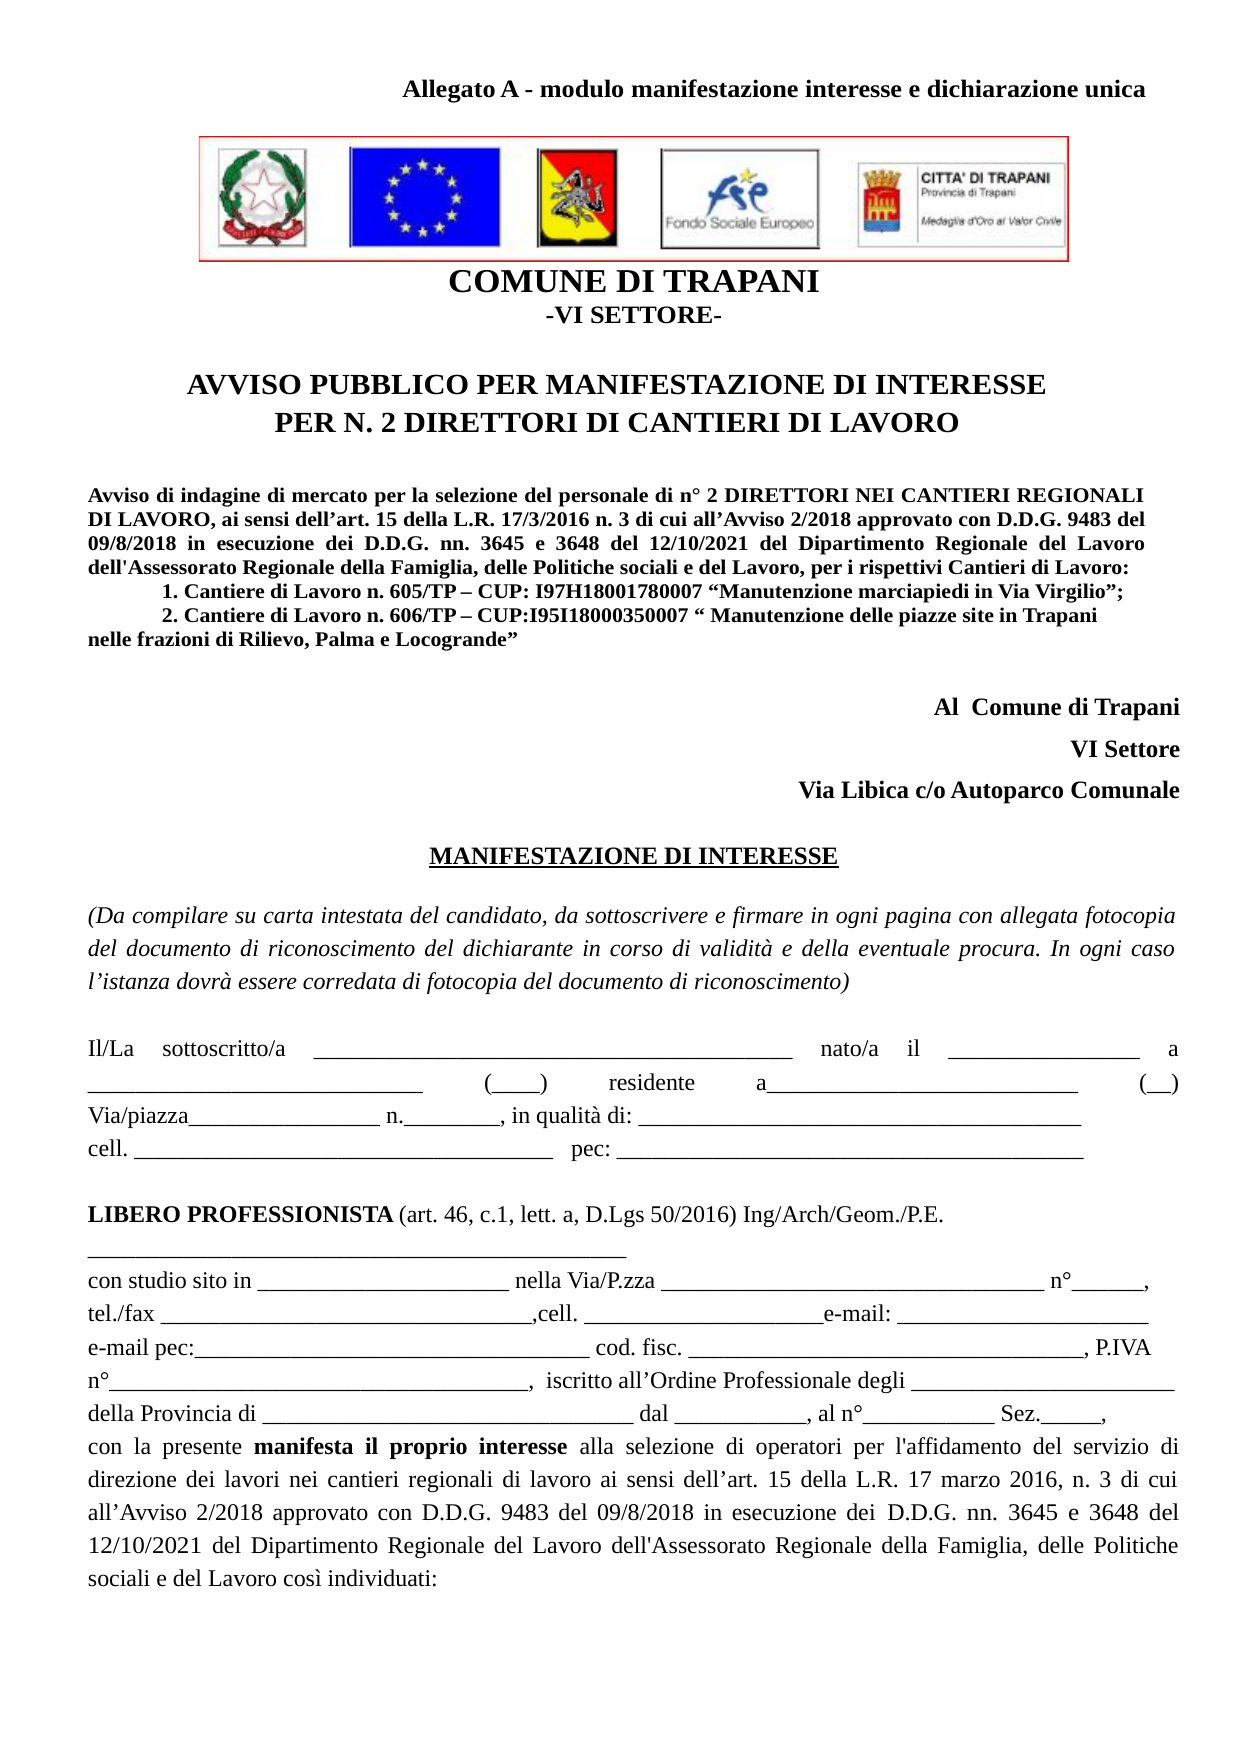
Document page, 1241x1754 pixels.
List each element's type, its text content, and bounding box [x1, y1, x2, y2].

text Via Libica c/o Autoparco Comunale [619, 775, 1180, 804]
text Il/La sottoscritto/a ________________________________________ nato/a il ________________ a ____________________________ (____) residente a__________________________ (__) Via/piazza________________ n.________, in qualità di: _____________________________________ [88, 1034, 1180, 1128]
text -VI SETTORE- [88, 300, 1180, 328]
text PER N. 2 DIRETTORI DI CANTIERI DI LAVORO [88, 406, 1147, 439]
text AVVISO PUBBLICO PER MANIFESTAZIONE DI INTERESSE [88, 367, 1147, 401]
text LIBERO PROFESSIONISTA (art. 46, c.1, lett. a, D.Lgs 50/2016) Ing/Arch/Geom./P.E. _____________________________________________ [88, 1200, 1180, 1261]
text con la presente manifesta il proprio interesse alla selezione di operatori per l'affidamento del servizio di direzione dei lavori nei cantieri regionali di lavoro ai sensi dell’art. 15 della L.R. 17 marzo 2016, n. 3 di cui all’Avviso 2/2018 approvato con D.D.G. 9483 del 09/8/2018 in esecuzione dei D.D.G. nn. 3645 e 3648 del 12/10/2021 del Dipartimento Regionale del Lavoro dell'Assessorato Regionale della Famiglia, delle Politiche sociali e del Lavoro così individuati: [88, 1432, 1180, 1592]
text Al Comune di Trapani [619, 692, 1180, 721]
text Avviso di indagine di mercato per la selezione del personale di n° 2 DIRETTORI NEI CANTIERI REGIONALI DI LAVORO, ai sensi dell’art. 15 della L.R. 17/3/2016 n. 3 di cui all’Avviso 2/2018 approvato con D.D.G. 9483 del 09/8/2018 in esecuzione dei D.D.G. nn. 3645 e 3648 del 12/10/2021 del Dipartimento Regionale del Lavoro dell'Assessorato Regionale della Famiglia, delle Politiche sociali e del Lavoro, per i rispettivi Cantieri di Lavoro: [88, 483, 1147, 579]
text cell. ___________________________________ pec: _______________________________________ [88, 1134, 1180, 1161]
text (Da compilare su carta intestata del candidato, da sottoscrivere e firmare in ogni pagina con allegata fotocopia del documento di riconoscimento del dichiarante in corso di validità e della eventuale procura. In ogni caso l’istanza dovrà essere corredata di fotocopia del documento di riconoscimento) [88, 901, 1180, 994]
text MANIFESTAZIONE DI INTERESSE [88, 841, 1180, 870]
text Allegato A - modulo manifestazione interesse e dichiarazione unica [88, 74, 1147, 103]
text e-mail pec:_________________________________ cod. fisc. _________________________________, P.IVA n°___________________________________, iscritto all’Ordine Professionale degli ______________________ della Provincia di _______________________________ dal ___________, al n°___________ Sez._____, [88, 1333, 1180, 1426]
picture [198, 136, 1069, 262]
text con studio sito in _____________________ nella Via/P.zza ________________________________ n°______, tel./fax _______________________________,cell. ____________________e-mail: _____________________ [88, 1266, 1180, 1327]
text VI Settore [619, 734, 1180, 762]
text 1. Cantiere di Lavoro n. 605/TP – CUP: I97H18001780007 “Manutenzione marciapiedi in Via Virgilio”; [88, 579, 1147, 603]
text COMUNE DI TRAPANI [88, 136, 1180, 300]
text 2. Cantiere di Lavoro n. 606/TP – CUP:I95I18000350007 “ Manutenzione delle piazze site in Trapani nelle frazioni di Rilievo, Palma e Locogrande” [88, 603, 1147, 651]
